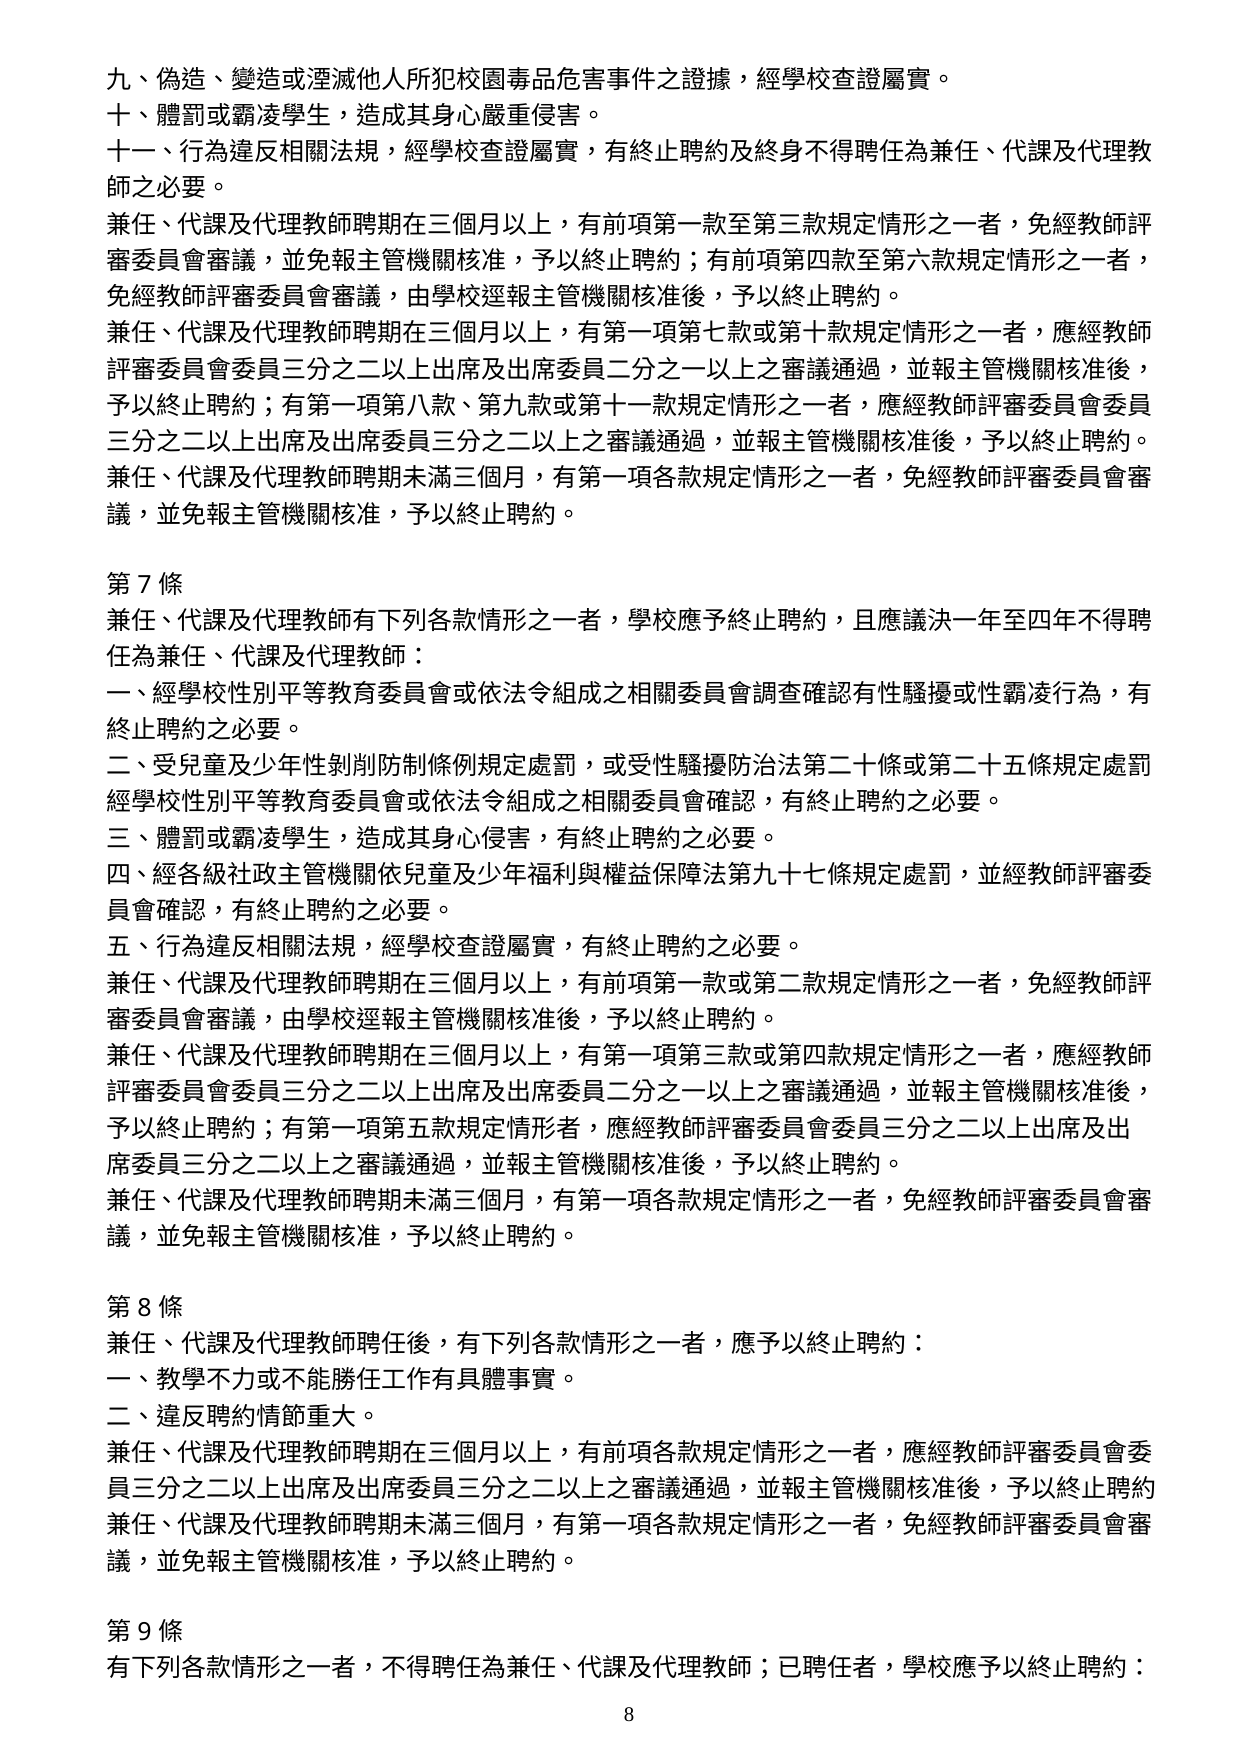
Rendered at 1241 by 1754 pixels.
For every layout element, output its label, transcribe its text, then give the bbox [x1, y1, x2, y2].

text 兼任、代課及代理教師聘期未滿三個月，有第一項各款規定情形之一者，免經教師評審委員會審議，並免報主管機關核准，予以終止聘約。 [106, 1181, 1152, 1253]
text 十一、行為違反相關法規，經學校查證屬實，有終止聘約及終身不得聘任為兼任、代課及代理教師之必要。 [106, 132, 1152, 204]
text 兼任、代課及代理教師聘期未滿三個月，有第一項各款規定情形之一者，免經教師評審委員會審議，並免報主管機關核准，予以終止聘約。 [106, 1505, 1152, 1577]
text 二、受兒童及少年性剝削防制條例規定處罰，或受性騷擾防治法第二十條或第二十五條規定處罰，經學校性別平等教育委員會或依法令組成之相關委員會確認，有終止聘約之必要。 [106, 746, 1152, 818]
text 有下列各款情形之一者，不得聘任為兼任、代課及代理教師；已聘任者，學校應予以終止聘約： [106, 1647, 1152, 1684]
text 兼任、代課及代理教師聘期在三個月以上，有前項第一款至第三款規定情形之一者，免經教師評審委員會審議，並免報主管機關核准，予以終止聘約；有前項第四款至第六款規定情形之一者，免經教師評審委員會審議，由學校逕報主管機關核准後，予以終止聘約。 [106, 204, 1152, 313]
text 一、經學校性別平等教育委員會或依法令組成之相關委員會調查確認有性騷擾或性霸凌行為，有終止聘約之必要。 [106, 673, 1152, 746]
text 三、體罰或霸凌學生，造成其身心侵害，有終止聘約之必要。 [106, 818, 1152, 854]
text 兼任、代課及代理教師有下列各款情形之一者，學校應予終止聘約，且應議決一年至四年不得聘任為兼任、代課及代理教師： [106, 601, 1152, 673]
text 兼任、代課及代理教師聘期未滿三個月，有第一項各款規定情形之一者，免經教師評審委員會審議，並免報主管機關核准，予以終止聘約。 [106, 458, 1152, 530]
text 第 9 條 [106, 1611, 1152, 1647]
text 兼任、代課及代理教師聘期在三個月以上，有前項第一款或第二款規定情形之一者，免經教師評審委員會審議，由學校逕報主管機關核准後，予以終止聘約。 [106, 963, 1152, 1036]
text 兼任、代課及代理教師聘任後，有下列各款情形之一者，應予以終止聘約： [106, 1323, 1152, 1360]
text 第 7 條 [106, 564, 1152, 601]
text 兼任、代課及代理教師聘期在三個月以上，有第一項第三款或第四款規定情形之一者，應經教師評審委員會委員三分之二以上出席及出席委員二分之一以上之審議通過，並報主管機關核准後，予以終止聘約；有第一項第五款規定情形者，應經教師評審委員會委員三分之二以上出席及出席委員三分之二以上之審議通過，並報主管機關核准後，予以終止聘約。 [106, 1036, 1152, 1181]
text 二、違反聘約情節重大。 [106, 1396, 1152, 1432]
text 九、偽造、變造或湮滅他人所犯校園毒品危害事件之證據，經學校查證屬實。 [106, 59, 1152, 95]
text 第 8 條 [106, 1287, 1152, 1323]
text 兼任、代課及代理教師聘期在三個月以上，有第一項第七款或第十款規定情形之一者，應經教師評審委員會委員三分之二以上出席及出席委員二分之一以上之審議通過，並報主管機關核准後，予以終止聘約；有第一項第八款、第九款或第十一款規定情形之一者，應經教師評審委員會委員三分之二以上出席及出席委員三分之二以上之審議通過，並報主管機關核准後，予以終止聘約。 [106, 313, 1152, 458]
text 兼任、代課及代理教師聘期在三個月以上，有前項各款規定情形之一者，應經教師評審委員會委員三分之二以上出席及出席委員三分之二以上之審議通過，並報主管機關核准後，予以終止聘約。 [106, 1432, 1152, 1505]
text 五、行為違反相關法規，經學校查證屬實，有終止聘約之必要。 [106, 927, 1152, 963]
text 四、經各級社政主管機關依兒童及少年福利與權益保障法第九十七條規定處罰，並經教師評審委員會確認，有終止聘約之必要。 [106, 854, 1152, 927]
text 一、教學不力或不能勝任工作有具體事實。 [106, 1360, 1152, 1396]
text 十、體罰或霸凌學生，造成其身心嚴重侵害。 [106, 95, 1152, 132]
